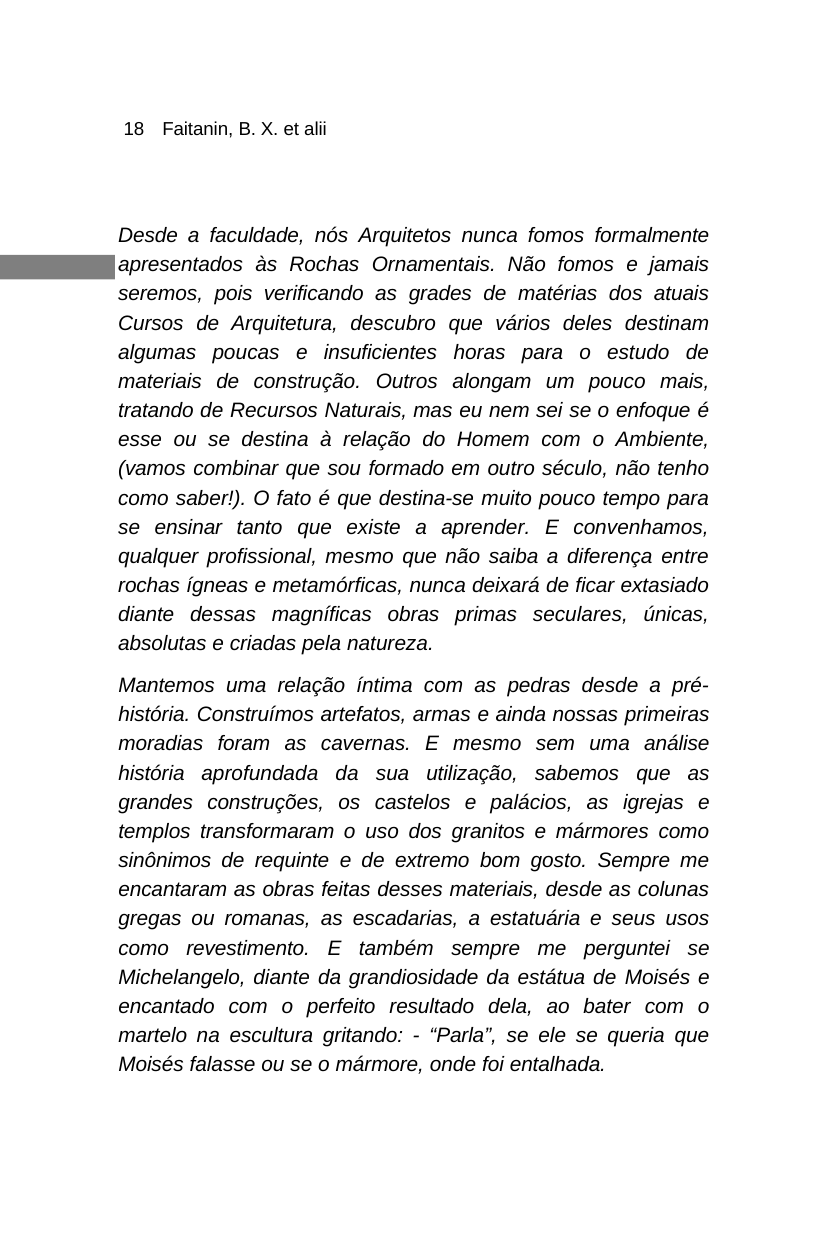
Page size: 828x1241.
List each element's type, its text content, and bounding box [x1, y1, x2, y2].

text Desde a faculdade, nós Arquitetos nunca fomos formalmente apresentados às Rochas Ornamentais. Não fomos e jamais seremos, pois verificando as grades de matérias dos atuais Cursos de Arquitetura, descubro que vários deles destinam algumas poucas e insuficientes horas para o estudo de materiais de construção. Outros alongam um pouco mais, tratando de Recursos Naturais, mas eu nem sei se o enfoque é esse ou se destina à relação do Homem com o Ambiente, (vamos combinar que sou formado em outro século, não tenho como saber!). O fato é que destina-se muito pouco tempo para se ensinar tanto que existe a aprender. E convenhamos, qualquer profissional, mesmo que não saiba a diferença entre rochas ígneas e metamórficas, nunca deixará de ficar extasiado diante dessas magníficas obras primas seculares, únicas, absolutas e criadas pela natureza. [118, 223, 709, 655]
text Mantemos uma relação íntima com as pedras desde a pré- história. Construímos artefatos, armas e ainda nossas primeiras moradias foram as cavernas. E mesmo sem uma análise história aprofundada da sua utilização, sabemos que as grandes construções, os castelos e palácios, as igrejas e templos transformaram o uso dos granitos e mármores como sinônimos de requinte e de extremo bom gosto. Sempre me encantaram as obras feitas desses materiais, desde as colunas gregas ou romanas, as escadarias, a estatuária e seus usos como revestimento. E também sempre me perguntei se Michelangelo, diante da grandiosidade da estátua de Moisés e encantado com o perfeito resultado dela, ao bater com o martelo na escultura gritando: - “Parla”, se ele se queria que Moisés falasse ou se o mármore, onde foi entalhada. [118, 673, 709, 1076]
